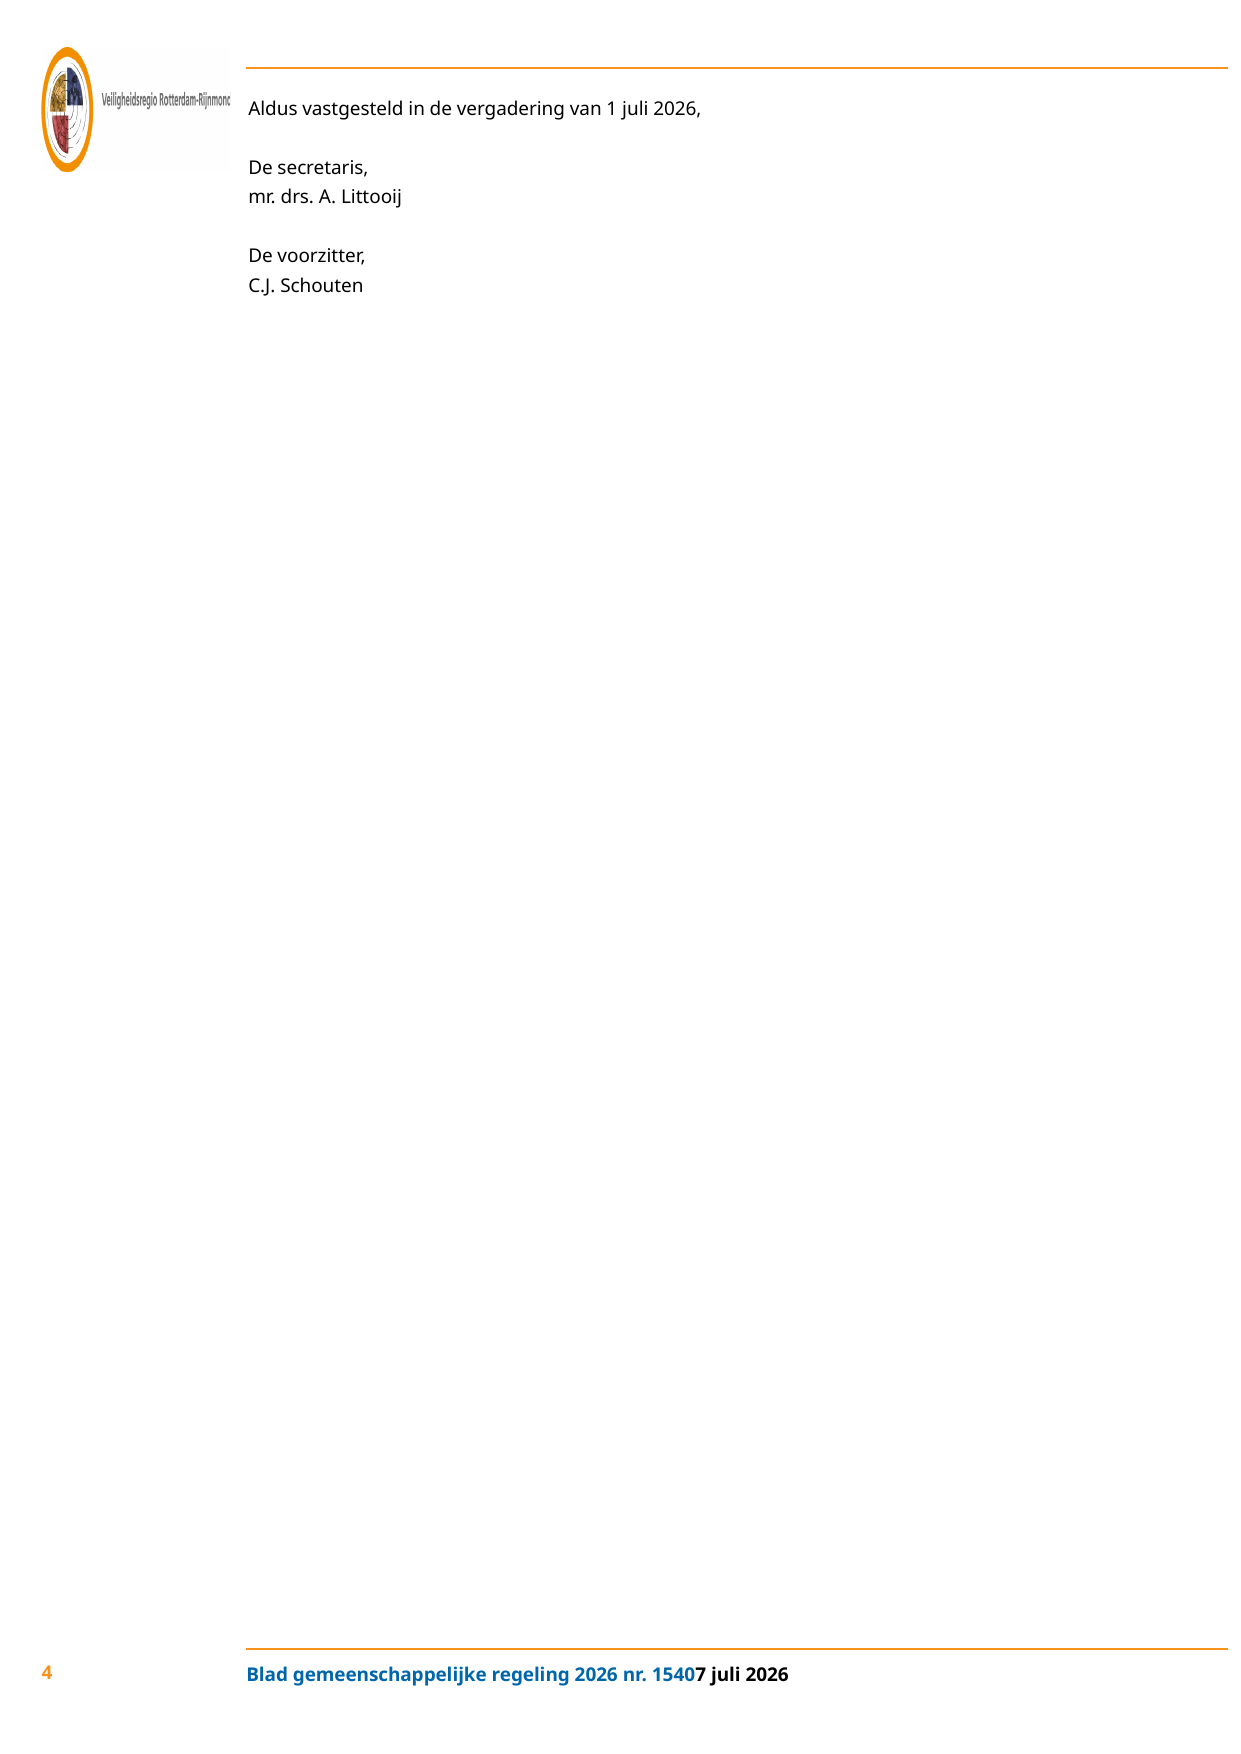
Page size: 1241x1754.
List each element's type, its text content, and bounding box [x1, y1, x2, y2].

text C.J. Schouten [248, 272, 1152, 298]
picture [41, 47, 231, 172]
text De secretaris, [248, 154, 1152, 180]
text Aldus vastgesteld in de vergadering van 1 juli 2026, [248, 95, 1152, 121]
text mr. drs. A. Littooij [248, 183, 1152, 209]
text De voorzitter, [248, 243, 1152, 268]
